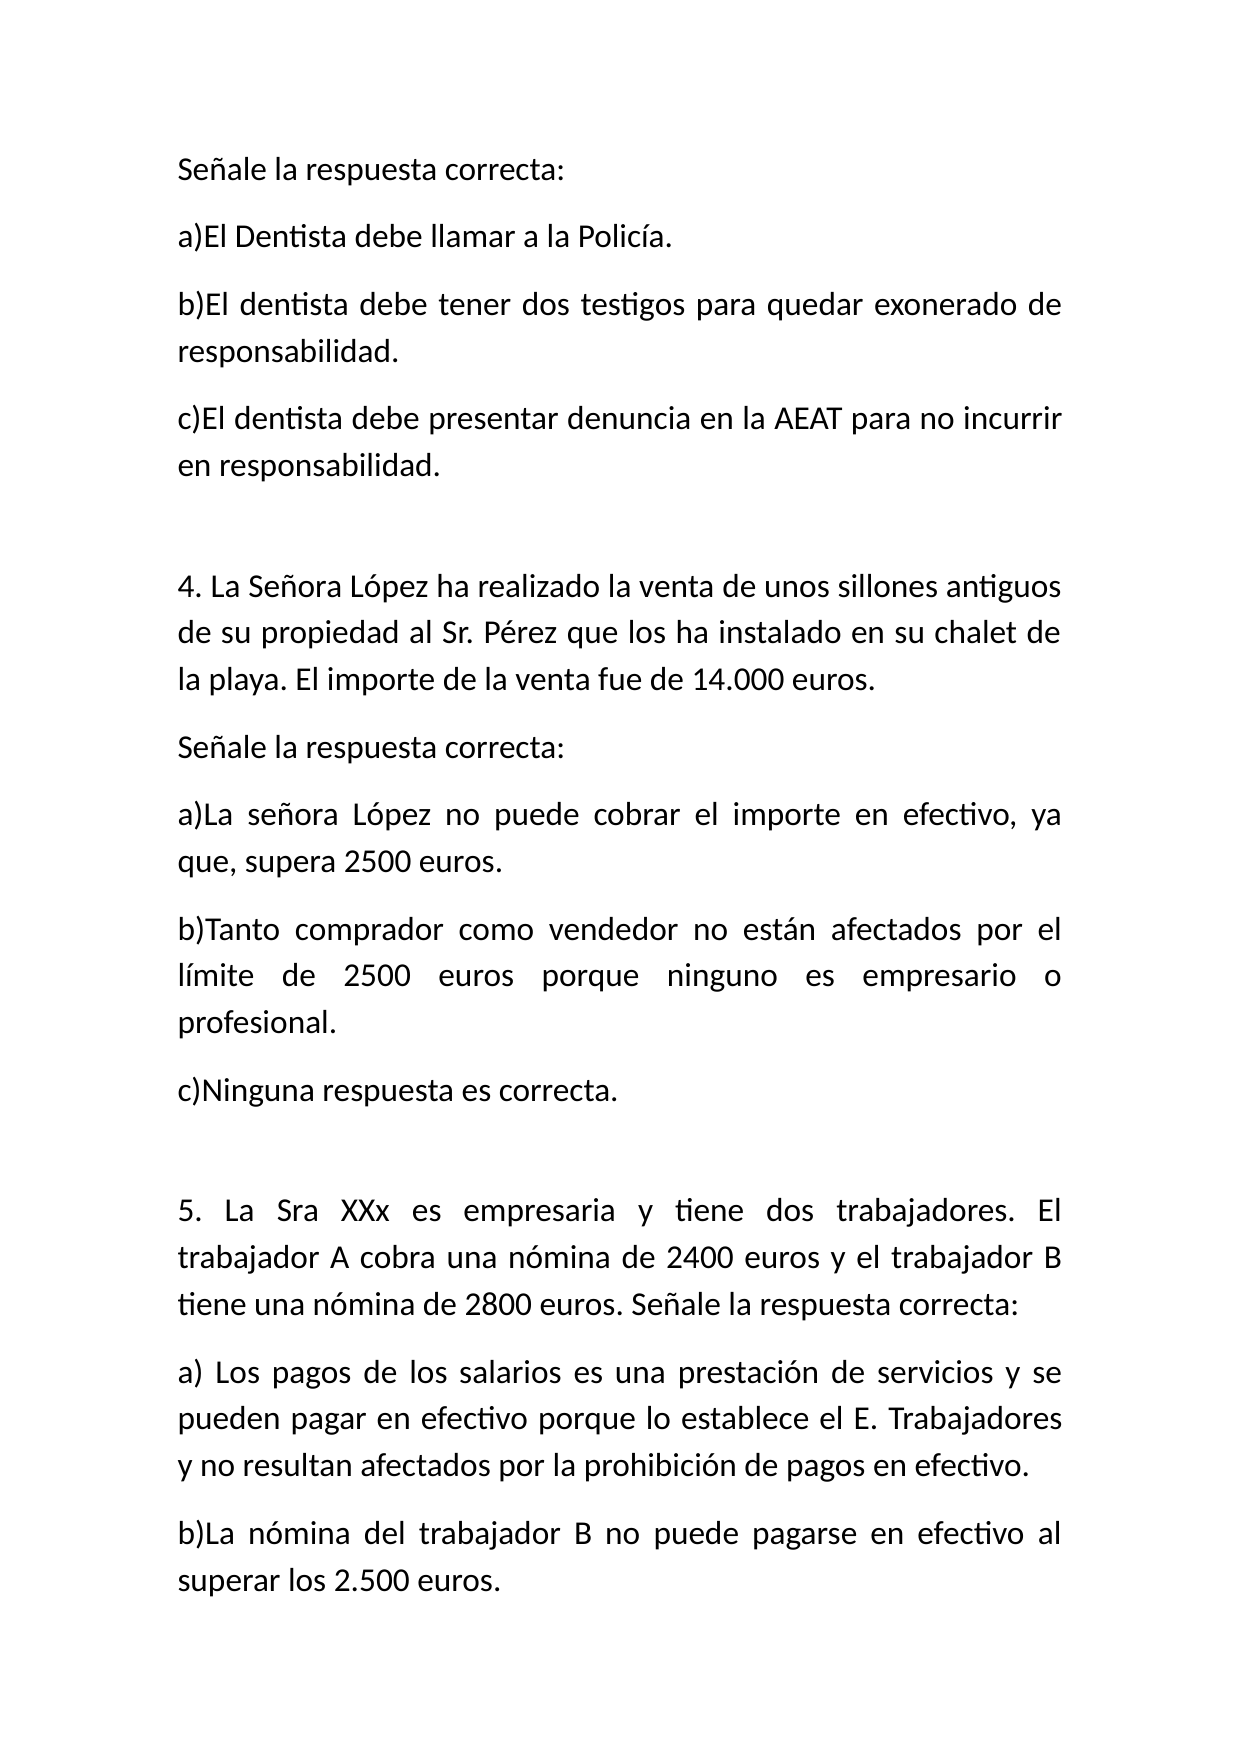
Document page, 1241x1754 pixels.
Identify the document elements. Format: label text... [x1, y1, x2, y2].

text 4. La Señora López ha realizado la venta de unos sillones antiguos de su propiedad al Sr. Pérez que los ha instalado en su chalet de la playa. El importe de la venta fue de 14.000 euros. [177, 564, 1063, 699]
text a)La señora López no puede cobrar el importe en efectivo, ya que, supera 2500 euros. [177, 793, 1063, 881]
text c)El dentista debe presentar denuncia en la AEAT para no incurrir en responsabilidad. [177, 397, 1063, 485]
text c)Ninguna respuesta es correcta. [177, 1069, 1063, 1109]
text b)El dentista debe tener dos testigos para quedar exonerado de responsabilidad. [177, 283, 1063, 370]
text b)La nómina del trabajador B no puede pagarse en efectivo al superar los 2.500 euros. [177, 1512, 1063, 1599]
text b)Tanto comprador como vendedor no están afectados por el límite de 2500 euros porque ninguno es empresario o profesional. [177, 908, 1063, 1042]
text a) Los pagos de los salarios es una prestación de servicios y se pueden pagar en efectivo porque lo establece el E. Trabajadores y no resultan afectados por la prohibición de pagos en efectivo. [177, 1351, 1063, 1485]
text Señale la respuesta correcta: [177, 148, 1063, 188]
text 5. La Sra XXx es empresaria y tiene dos trabajadores. El trabajador A cobra una nómina de 2400 euros y el trabajador B tiene una nómina de 2800 euros. Señale la respuesta correcta: [177, 1189, 1063, 1324]
text Señale la respuesta correcta: [177, 726, 1063, 766]
text a)El Dentista debe llamar a la Policía. [177, 215, 1063, 256]
